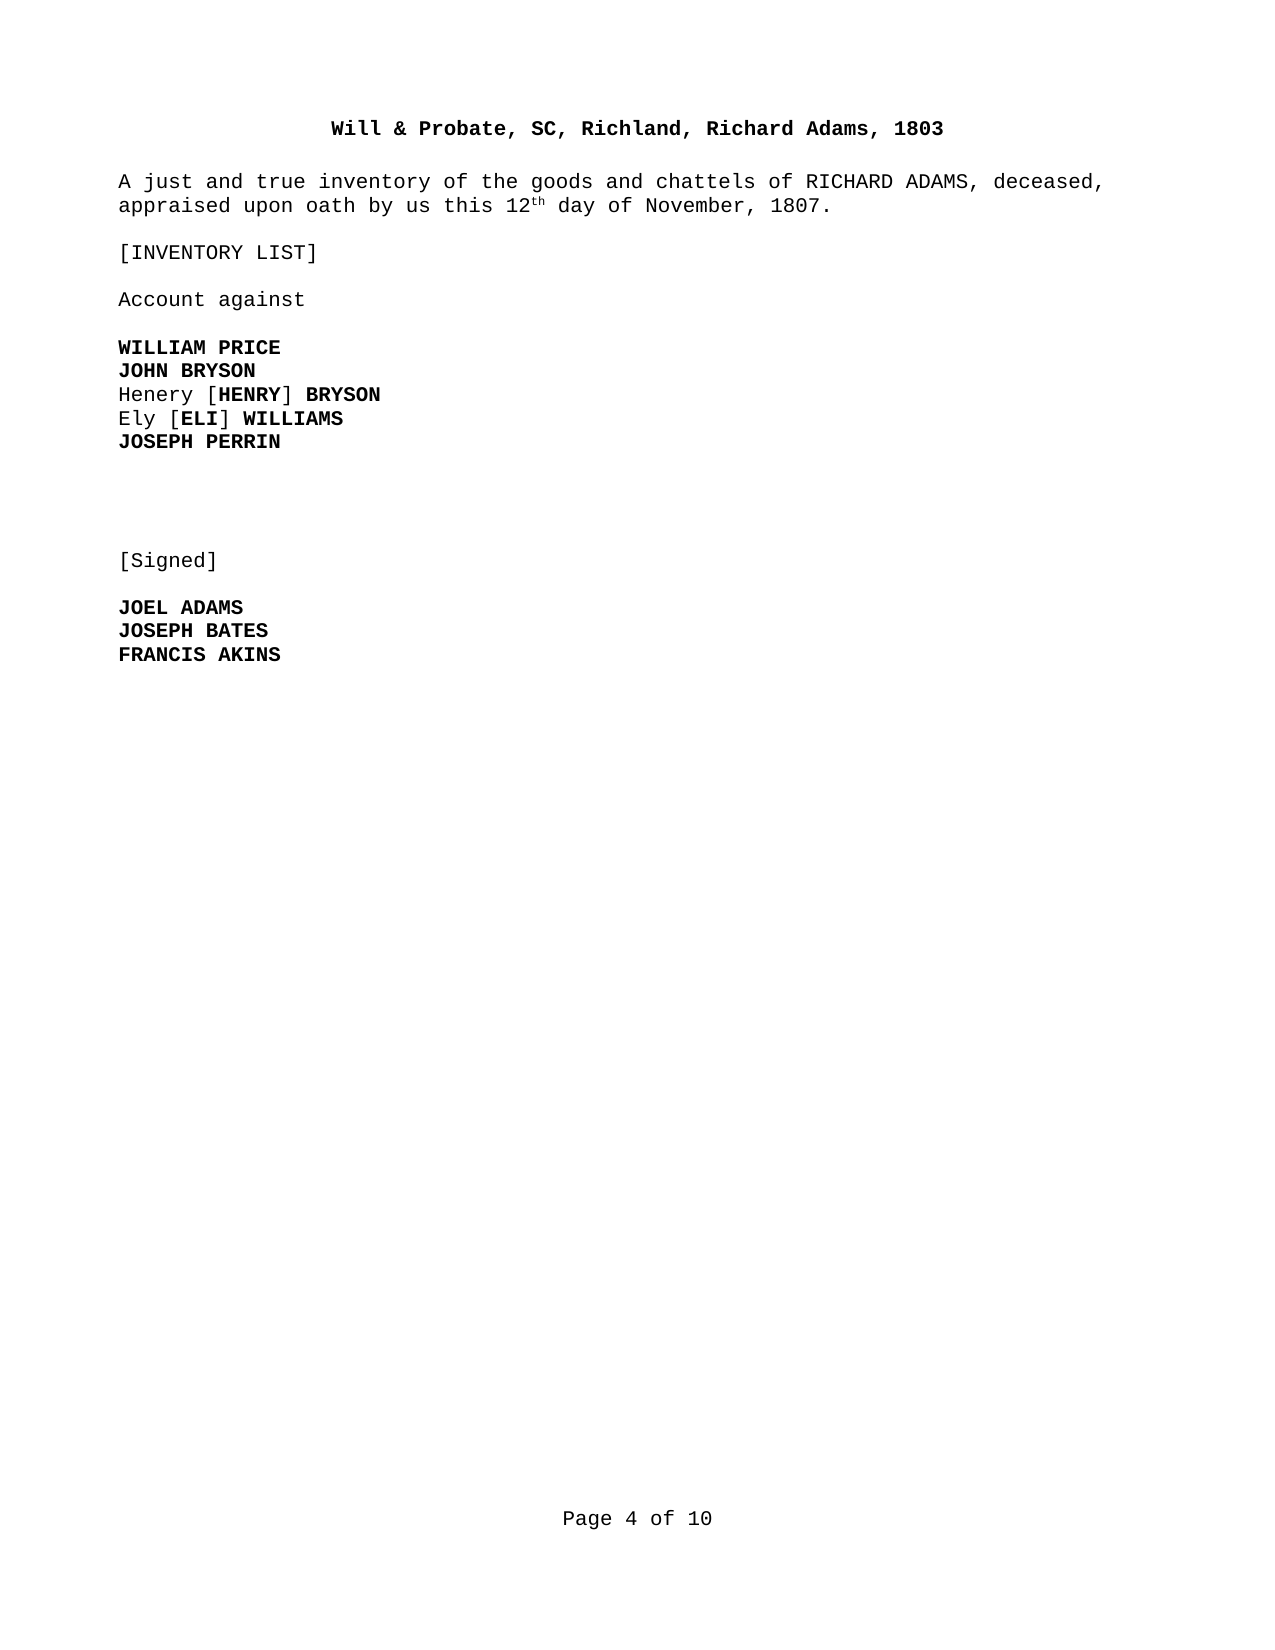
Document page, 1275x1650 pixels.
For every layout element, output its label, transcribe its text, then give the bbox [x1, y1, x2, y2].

text Joseph Bates [118, 621, 1157, 644]
text [Signed] [118, 549, 1157, 573]
text William Price [118, 337, 1157, 360]
text A just and true inventory of the goods and chattels of RICHARD ADAMS, deceased, appraised upon oath by us this 12th day of November, 1807. [118, 171, 1157, 218]
text Francis Akins [118, 644, 1157, 668]
text [INVENTORY LIST] [118, 242, 1157, 266]
text Henery [Henry] Bryson [118, 384, 1157, 408]
text Joel Adams [118, 597, 1157, 621]
text Joseph Perrin [118, 431, 1157, 455]
text John Bryson [118, 360, 1157, 384]
text Account against [118, 289, 1157, 313]
text Ely [Eli] Williams [118, 408, 1157, 431]
